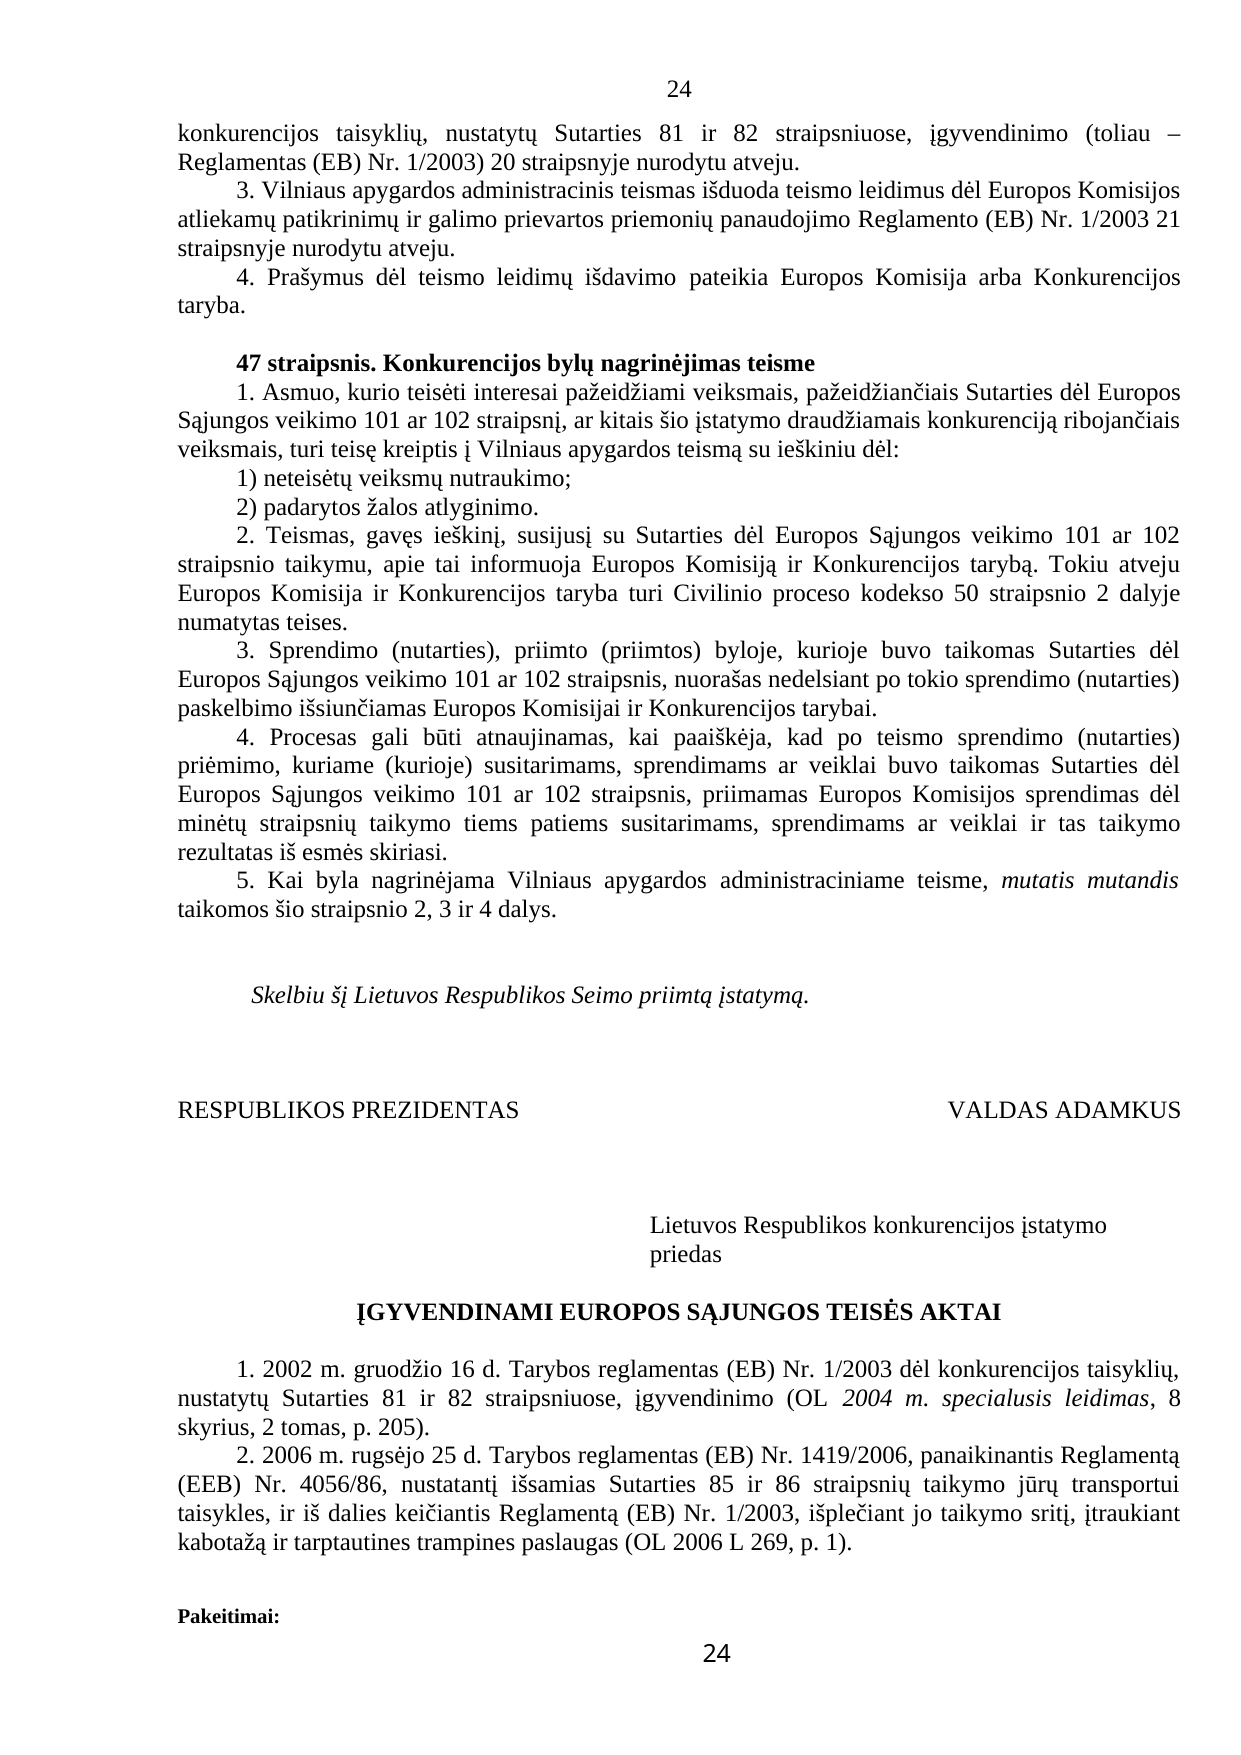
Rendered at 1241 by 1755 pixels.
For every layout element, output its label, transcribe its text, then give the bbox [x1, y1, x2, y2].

text Skelbiu šį Lietuvos Respublikos Seimo priimtą įstatymą. [177, 981, 1181, 1009]
text ĮGYVENDINAMI EUROPOS SĄJUNGOS TEISĖS AKTAI [177, 1297, 1181, 1326]
text 3. Vilniaus apygardos administracinis teismas išduoda teismo leidimus dėl Europos Komisijos atliekamų patikrinimų ir galimo prievartos priemonių panaudojimo Reglamento (EB) Nr. 1/2003 21 straipsnyje nurodytu atveju. [177, 176, 1181, 262]
text 1) neteisėtų veiksmų nutraukimo; [177, 463, 1181, 492]
text 2) padarytos žalos atlyginimo. [177, 492, 1181, 521]
text Lietuvos Respublikos konkurencijos įstatymo [649, 1211, 1181, 1239]
text RESPUBLIKOS PREZIDENTAS VALDAS ADAMKUS [177, 1096, 1181, 1124]
text 1. Asmuo, kurio teisėti interesai pažeidžiami veiksmais, pažeidžiančiais Sutarties dėl Europos Sąjungos veikimo 101 ar 102 straipsnį, ar kitais šio įstatymo draudžiamais konkurenciją ribojančiais veiksmais, turi teisę kreiptis į Vilniaus apygardos teismą su ieškiniu dėl: [177, 377, 1181, 463]
text 47 straipsnis. Konkurencijos bylų nagrinėjimas teisme [177, 348, 1181, 377]
text priedas [649, 1239, 1181, 1268]
text 4. Prašymus dėl teismo leidimų išdavimo pateikia Europos Komisija arba Konkurencijos taryba. [177, 262, 1181, 319]
text Pakeitimai: [177, 1604, 1181, 1628]
text 4. Procesas gali būti atnaujinamas, kai paaiškėja, kad po teismo sprendimo (nutarties) priėmimo, kuriame (kurioje) susitarimams, sprendimams ar veiklai buvo taikomas Sutarties dėl Europos Sąjungos veikimo 101 ar 102 straipsnis, priimamas Europos Komisijos sprendimas dėl minėtų straipsnių taikymo tiems patiems susitarimams, sprendimams ar veiklai ir tas taikymo rezultatas iš esmės skiriasi. [177, 722, 1181, 866]
text 5. Kai byla nagrinėjama Vilniaus apygardos administraciniame teisme, mutatis mutandis taikomos šio straipsnio 2, 3 ir 4 dalys. [177, 866, 1181, 923]
text 1. 2002 m. gruodžio 16 d. Tarybos reglamentas (EB) Nr. 1/2003 dėl konkurencijos taisyklių, nustatytų Sutarties 81 ir 82 straipsniuose, įgyvendinimo (OL 2004 m. specialusis leidimas, 8 skyrius, 2 tomas, p. 205). [177, 1354, 1181, 1441]
text 3. Sprendimo (nutarties), priimto (priimtos) byloje, kurioje buvo taikomas Sutarties dėl Europos Sąjungos veikimo 101 ar 102 straipsnis, nuorašas nedelsiant po tokio sprendimo (nutarties) paskelbimo išsiunčiamas Europos Komisijai ir Konkurencijos tarybai. [177, 636, 1181, 722]
text konkurencijos taisyklių, nustatytų Sutarties 81 ir 82 straipsniuose, įgyvendinimo (toliau – Reglamentas (EB) Nr. 1/2003) 20 straipsnyje nurodytu atveju. [177, 118, 1181, 176]
text 2. 2006 m. rugsėjo 25 d. Tarybos reglamentas (EB) Nr. 1419/2006, panaikinantis Reglamentą (EEB) Nr. 4056/86, nustatantį išsamias Sutarties 85 ir 86 straipsnių taikymo jūrų transportui taisykles, ir iš dalies keičiantis Reglamentą (EB) Nr. 1/2003, išplečiant jo taikymo sritį, įtraukiant kabotažą ir tarptautines trampines paslaugas (OL 2006 L 269, p. 1). [177, 1441, 1181, 1556]
text 2. Teismas, gavęs ieškinį, susijusį su Sutarties dėl Europos Sąjungos veikimo 101 ar 102 straipsnio taikymu, apie tai informuoja Europos Komisiją ir Konkurencijos tarybą. Tokiu atveju Europos Komisija ir Konkurencijos taryba turi Civilinio proceso kodekso 50 straipsnio 2 dalyje numatytas teises. [177, 521, 1181, 636]
